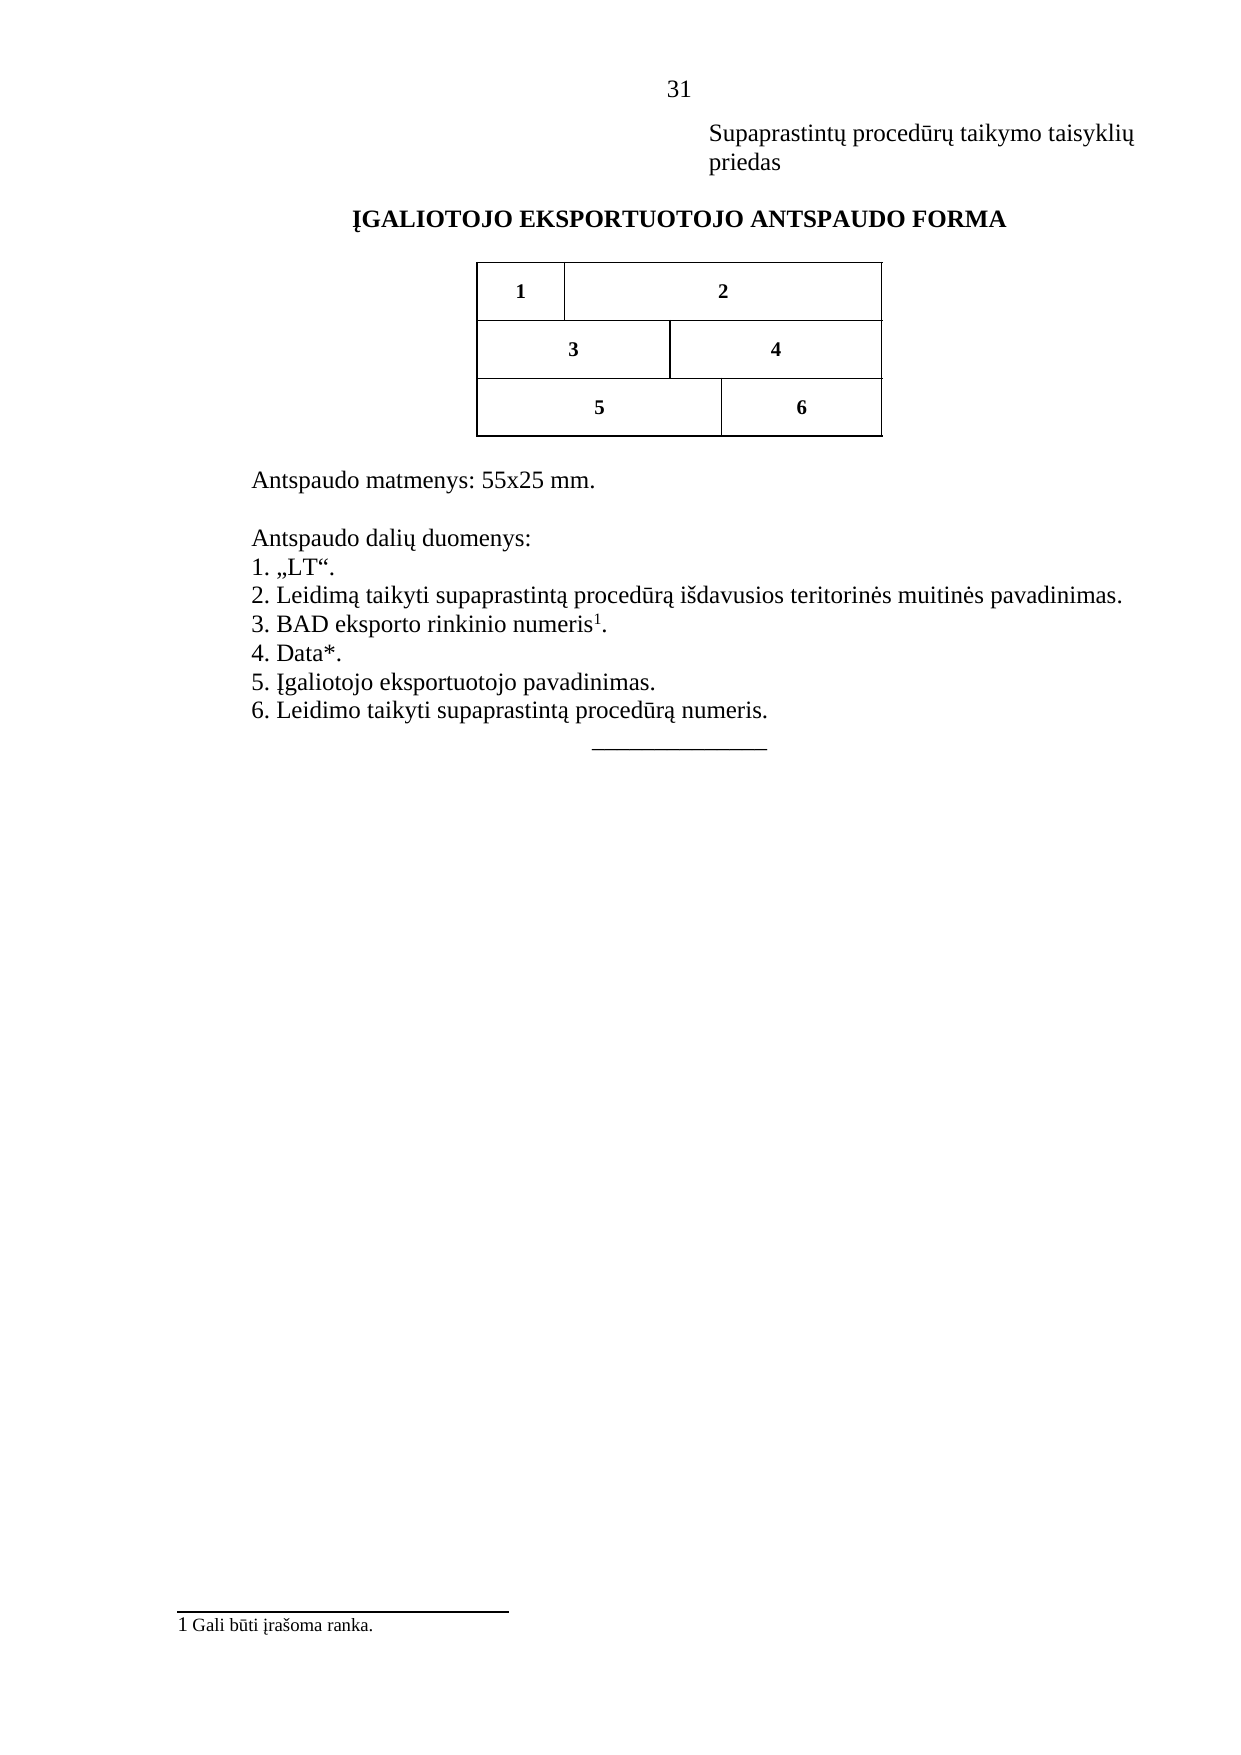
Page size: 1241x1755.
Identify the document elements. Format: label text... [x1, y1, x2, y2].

text ______________ [177, 724, 1181, 753]
text 1. „LT“. [177, 552, 1181, 581]
text priedas [177, 147, 1181, 176]
table_cell 5 [478, 379, 721, 435]
text 3. BAD eksporto rinkinio numeris. [177, 609, 1181, 638]
table_cell 4 [671, 321, 881, 377]
table_header 2 [565, 263, 881, 320]
text 5. Įgaliotojo eksportuotojo pavadinimas. [177, 667, 1181, 696]
text Antspaudo dalių duomenys: [177, 523, 1181, 552]
text Supaprastintų procedūrų taikymo taisyklių [709, 118, 1181, 147]
text Gali būti įrašoma ranka. [177, 1612, 1181, 1636]
text ĮGALIOTOJO EKSPORTUOTOJO ANTSPAUDO FORMA [177, 204, 1181, 233]
text Antspaudo matmenys: 55x25 mm. [177, 466, 1181, 494]
text 4. Data*. [177, 638, 1181, 667]
text 6. Leidimo taikyti supaprastintą procedūrą numeris. [177, 696, 1181, 724]
text 2. Leidimą taikyti supaprastintą procedūrą išdavusios teritorinės muitinės pavadinimas. [177, 581, 1181, 609]
table_header 1 [478, 263, 564, 320]
table_cell 3 [478, 321, 669, 377]
table_cell 6 [722, 379, 881, 435]
